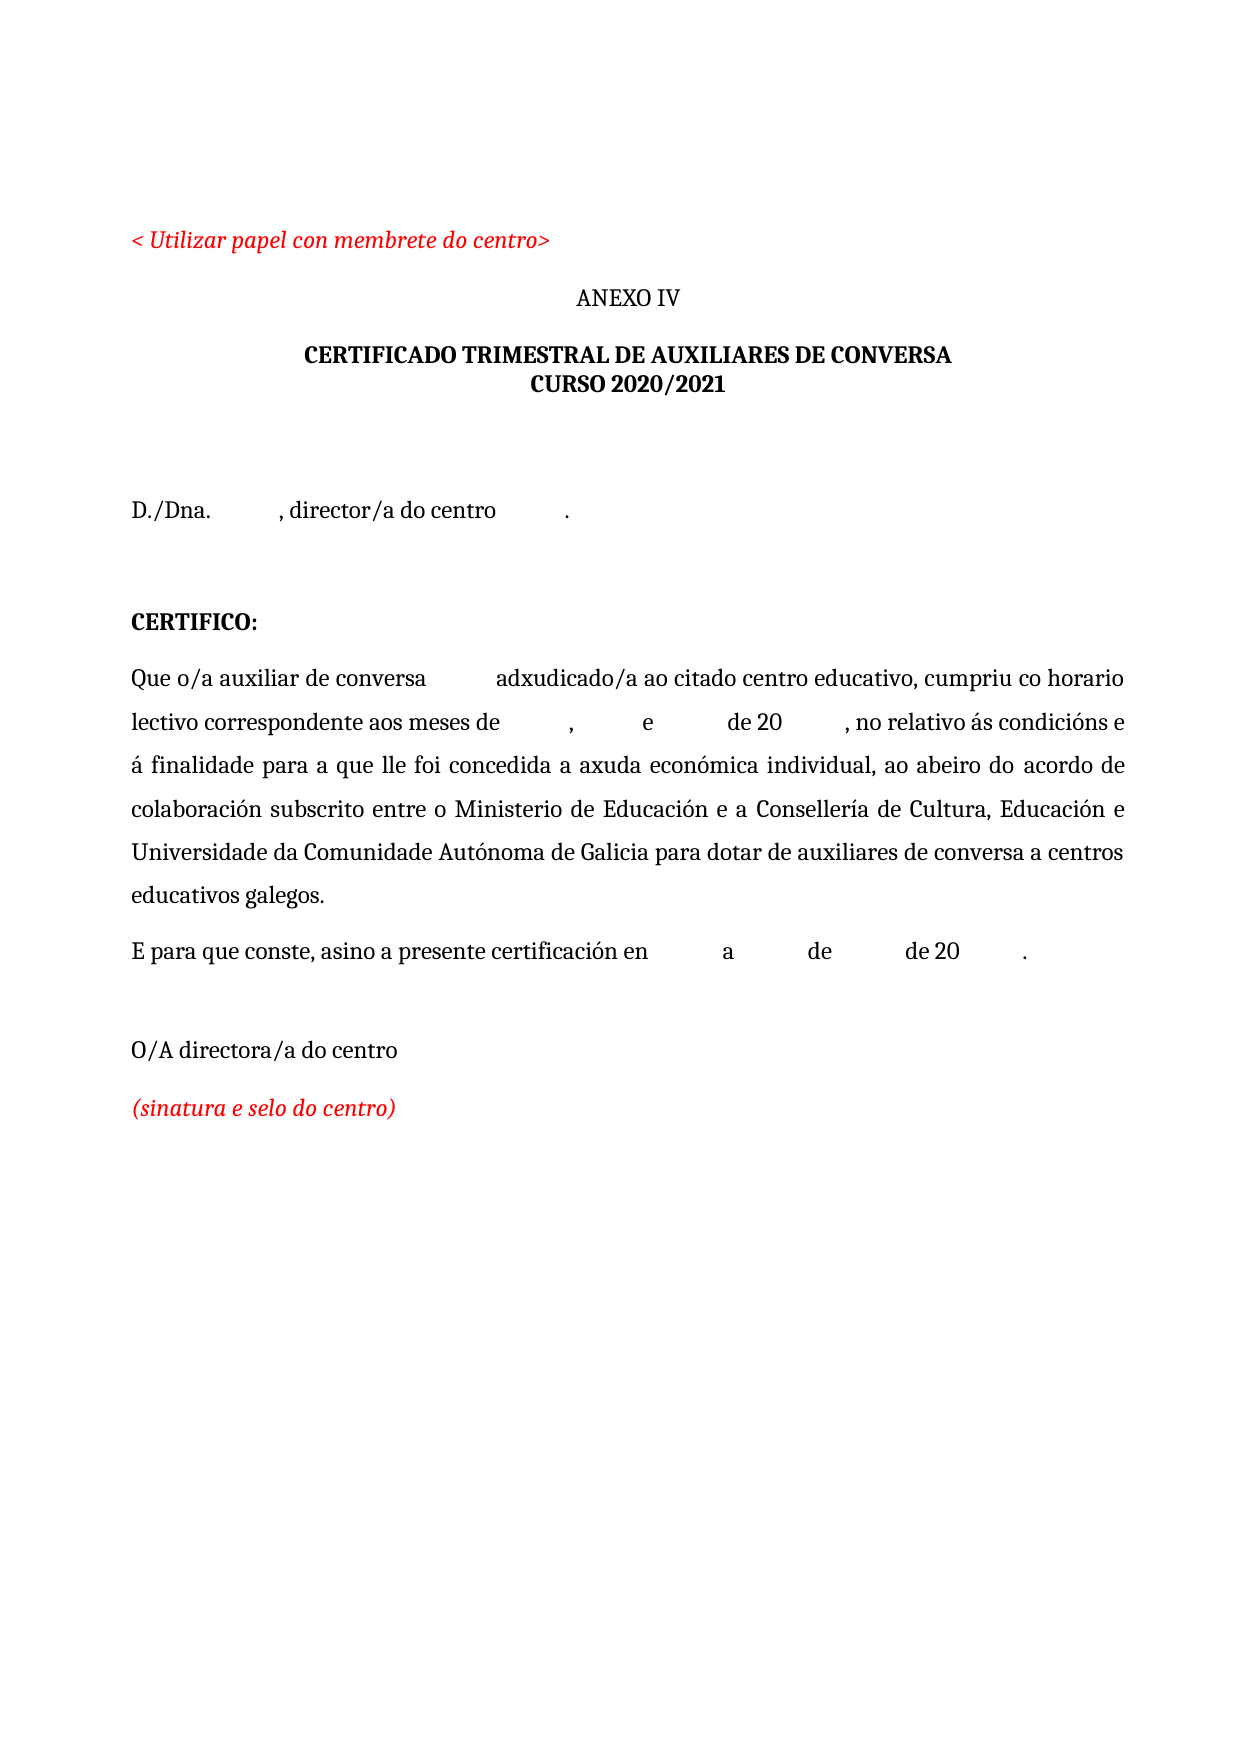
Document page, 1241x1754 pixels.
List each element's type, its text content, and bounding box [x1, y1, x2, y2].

text < Utilizar papel con membrete do centro> [131, 226, 1125, 255]
text CURSO 2020/2021 [131, 370, 1125, 398]
text CERTIFICO: [131, 608, 1125, 637]
text O/A directora/a do centro [131, 1036, 1125, 1065]
text ANEXO IV [131, 283, 1125, 312]
text E para que conste, asino a presente certificación en a de de 20 . [131, 936, 1125, 966]
text CERTIFICADO TRIMESTRAL DE AUXILIARES DE CONVERSA [131, 341, 1125, 370]
text (sinatura e selo do centro) [131, 1094, 1125, 1123]
text Que o/a auxiliar de conversa adxudicado/a ao citado centro educativo, cumpriu co horario lectivo correspondente aos meses de , e de 20 , no relativo ás condicións e á finalidade para a que lle foi concedida a axuda económica individual, ao abeiro do acordo de colaboración subscrito entre o Ministerio de Educación e a Consellería de Cultura, Educación e Universidade da Comunidade Autónoma de Galicia para dotar de auxiliares de conversa a centros educativos galegos. [131, 663, 1125, 909]
text D./Dna. , director/a do centro . [131, 495, 1125, 525]
